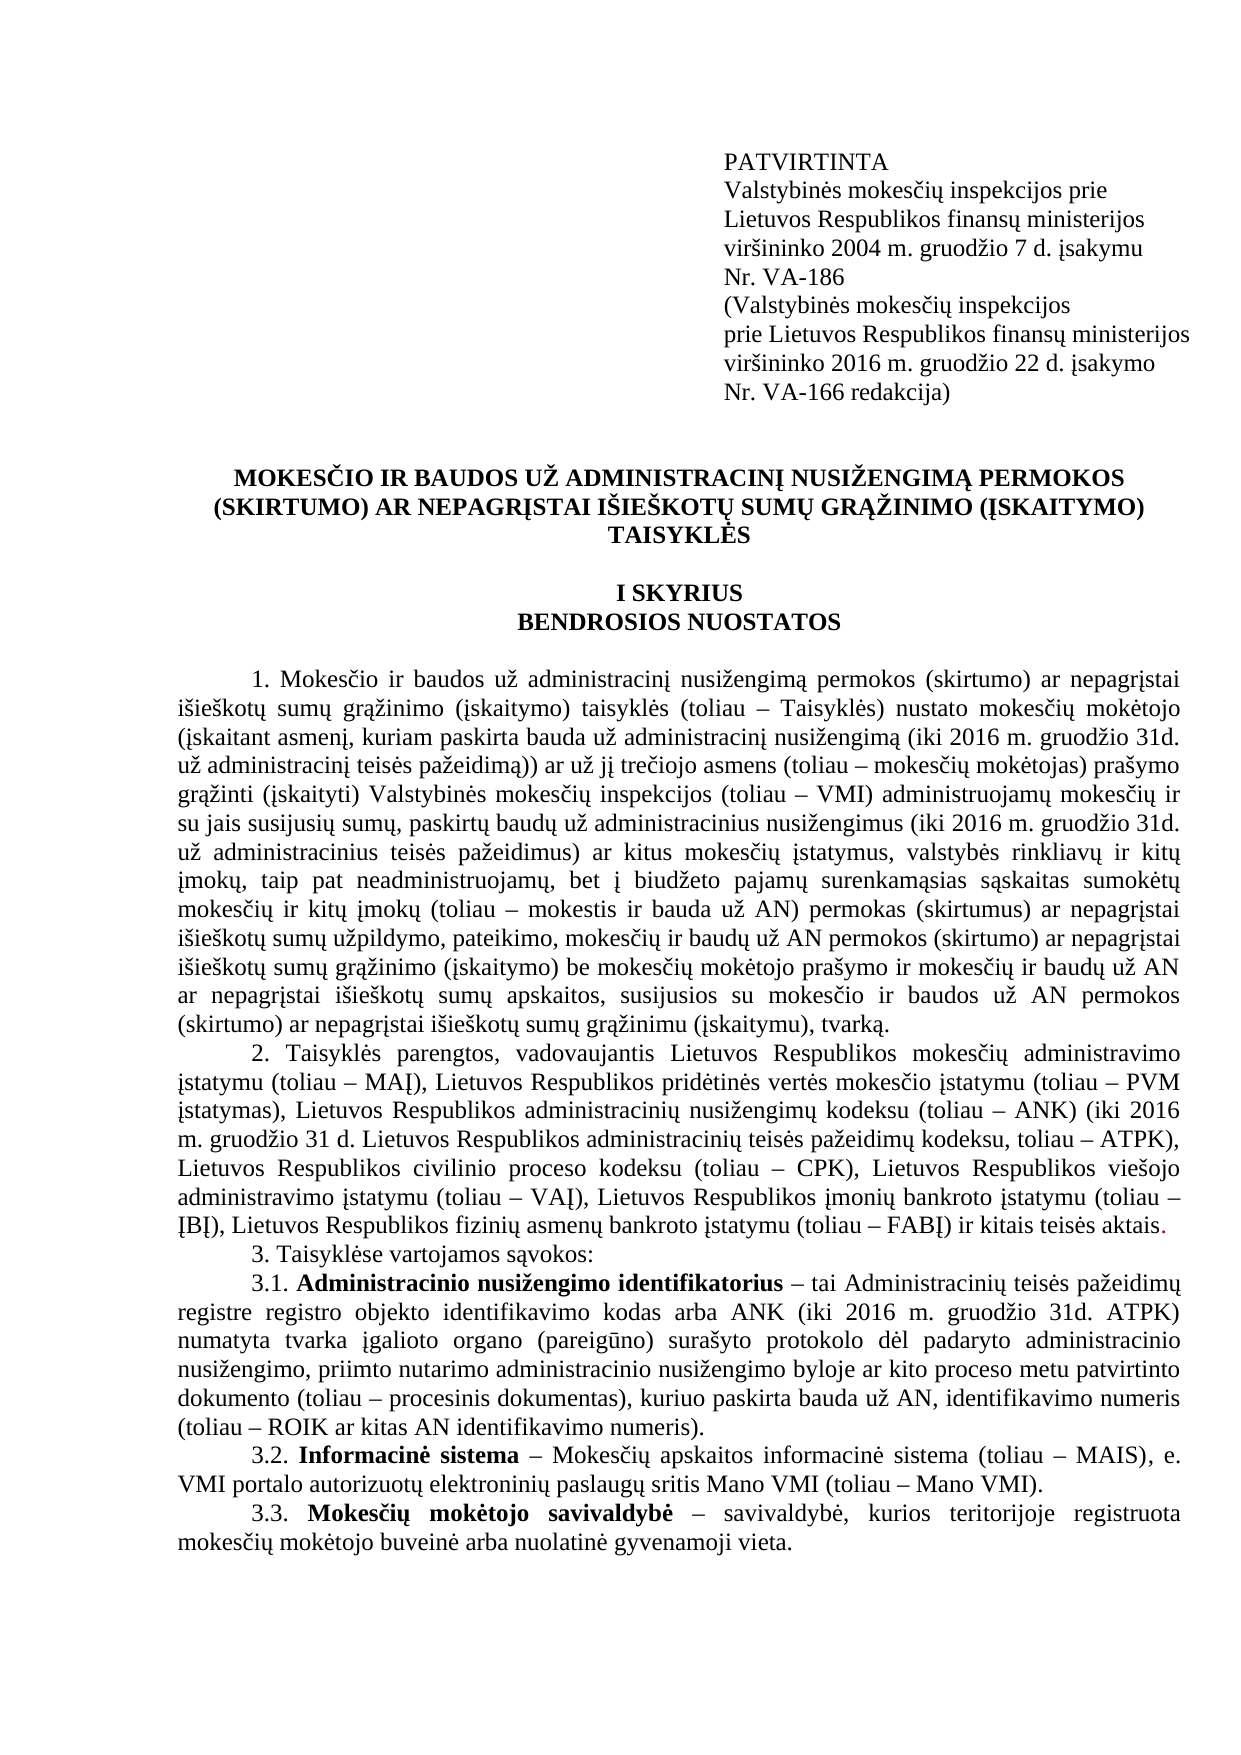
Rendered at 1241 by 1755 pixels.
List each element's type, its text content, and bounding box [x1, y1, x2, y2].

text Lietuvos Respublikos finansų ministerijos [723, 204, 1181, 233]
text 3.1. Administracinio nusižengimo identifikatorius – tai Administracinių teisės pažeidimų registre registro objekto identifikavimo kodas arba ANK (iki 2016 m. gruodžio 31d. ATPK) numatyta tvarka įgalioto organo (pareigūno) surašyto protokolo dėl padaryto administracinio nusižengimo, priimto nutarimo administracinio nusižengimo byloje ar kito proceso metu patvirtinto dokumento (toliau – procesinis dokumentas), kuriuo paskirta bauda už AN, identifikavimo numeris (toliau – ROIK ar kitas AN identifikavimo numeris). [177, 1268, 1181, 1441]
text 3.3. Mokesčių mokėtojo savivaldybė – savivaldybė, kurios teritorijoje registruota mokesčių mokėtojo buveinė arba nuolatinė gyvenamoji vieta. [177, 1498, 1181, 1556]
subtitle BENDROSIOS NUOSTATOS [177, 607, 1181, 636]
text viršininko 2004 m. gruodžio 7 d. įsakymu [723, 233, 1227, 262]
text 2. Taisyklės parengtos, vadovaujantis Lietuvos Respublikos mokesčių administravimo įstatymu (toliau – MAĮ), Lietuvos Respublikos pridėtinės vertės mokesčio įstatymu (toliau – PVM įstatymas), Lietuvos Respublikos administracinių nusižengimų kodeksu (toliau – ANK) (iki 2016 m. gruodžio 31 d. Lietuvos Respublikos administracinių teisės pažeidimų kodeksu, toliau – ATPK), Lietuvos Respublikos civilinio proceso kodeksu (toliau – CPK), Lietuvos Respublikos viešojo administravimo įstatymu (toliau – VAĮ), Lietuvos Respublikos įmonių bankroto įstatymu (toliau – ĮBĮ), Lietuvos Respublikos fizinių asmenų bankroto įstatymu (toliau – FABĮ) ir kitais teisės aktais. [177, 1038, 1181, 1239]
text 1. Mokesčio ir baudos už administracinį nusižengimą permokos (skirtumo) ar nepagrįstai išieškotų sumų grąžinimo (įskaitymo) taisyklės (toliau – Taisyklės) nustato mokesčių mokėtojo (įskaitant asmenį, kuriam paskirta bauda už administracinį nusižengimą (iki 2016 m. gruodžio 31d. už administracinį teisės pažeidimą)) ar už jį trečiojo asmens (toliau – mokesčių mokėtojas) prašymo grąžinti (įskaityti) Valstybinės mokesčių inspekcijos (toliau – VMI) administruojamų mokesčių ir su jais susijusių sumų, paskirtų baudų už administracinius nusižengimus (iki 2016 m. gruodžio 31d. už administracinius teisės pažeidimus) ar kitus mokesčių įstatymus, valstybės rinkliavų ir kitų įmokų, taip pat neadministruojamų, bet į biudžeto pajamų surenkamąsias sąskaitas sumokėtų mokesčių ir kitų įmokų (toliau – mokestis ir bauda už AN) permokas (skirtumus) ar nepagrįstai išieškotų sumų užpildymo, pateikimo, mokesčių ir baudų už AN permokos (skirtumo) ar nepagrįstai išieškotų sumų grąžinimo (įskaitymo) be mokesčių mokėtojo prašymo ir mokesčių ir baudų už AN ar nepagrįstai išieškotų sumų apskaitos, susijusios su mokesčio ir baudos už AN permokos (skirtumo) ar nepagrįstai išieškotų sumų grąžinimu (įskaitymu), tvarką. [177, 664, 1181, 1038]
text TAISYKLĖS [177, 521, 1181, 549]
text prie Lietuvos Respublikos finansų ministerijos [723, 319, 1227, 348]
text I SKYRIUS [177, 578, 1181, 607]
text Nr. VA-186 [723, 262, 1227, 291]
text Nr. VA-166 redakcija) [723, 377, 1227, 406]
text viršininko 2016 m. gruodžio 22 d. įsakymo [723, 348, 1227, 377]
text 3.2. Informacinė sistema – Mokesčių apskaitos informacinė sistema (toliau – MAIS), e. VMI portalo autorizuotų elektroninių paslaugų sritis Mano VMI (toliau – Mano VMI). [177, 1441, 1181, 1498]
text Valstybinės mokesčių inspekcijos prie [723, 176, 1181, 204]
text MOKESČIO IR BAUDOS UŽ ADMINISTRACINĮ NUSIŽENGIMĄ PERMOKOS (SKIRTUMO) AR NEPAGRĮSTAI IŠIEŠKOTŲ SUMŲ GRĄŽINIMO (ĮSKAITYMO) [177, 463, 1181, 521]
text (Valstybinės mokesčių inspekcijos [723, 291, 1227, 319]
text 3. Taisyklėse vartojamos sąvokos: [177, 1239, 1181, 1268]
text PATVIRTINTA [723, 147, 1181, 176]
